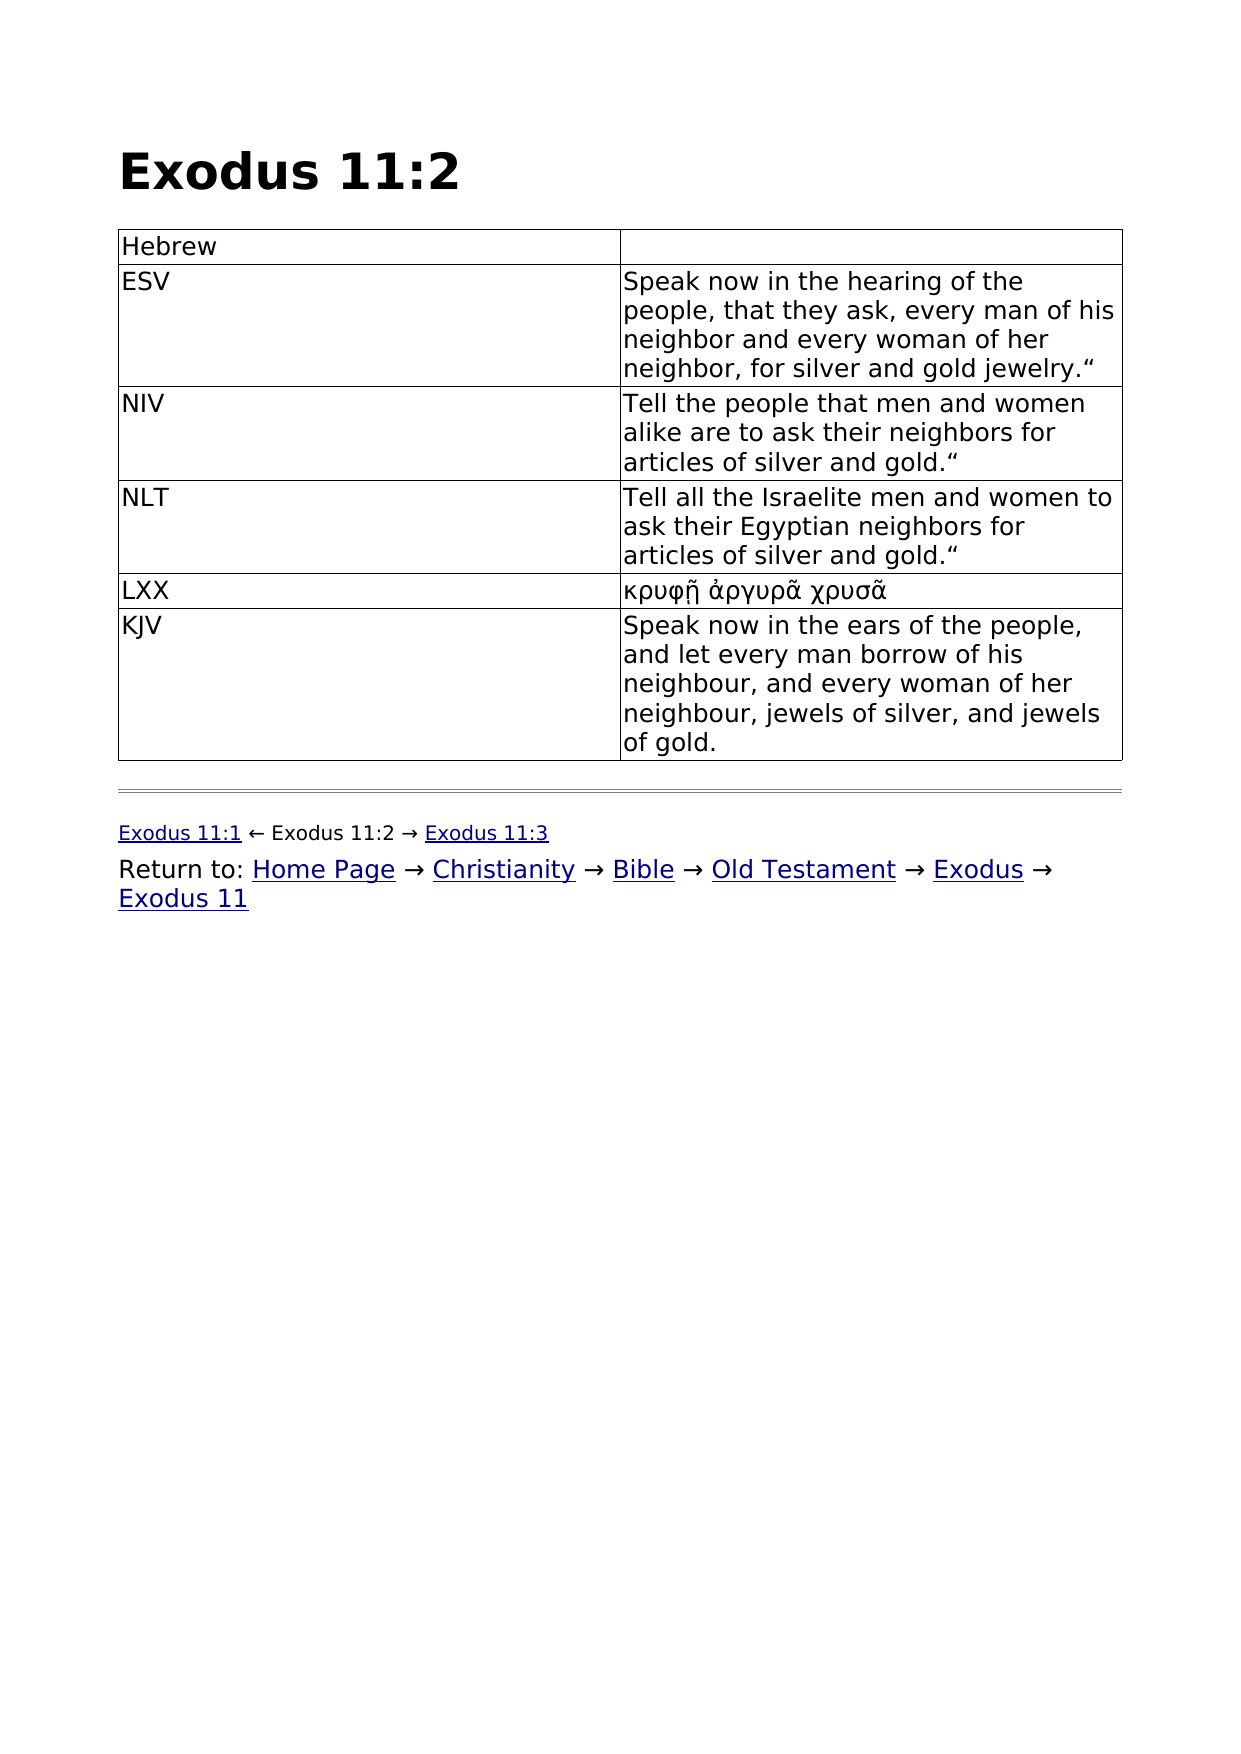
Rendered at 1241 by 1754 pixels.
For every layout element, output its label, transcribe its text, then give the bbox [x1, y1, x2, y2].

table_cell NIV [119, 387, 620, 480]
subtitle Exodus 11:2 [118, 143, 1122, 201]
table_cell Speak now in the hearing of the people, that they ask, every man of his neighbor and every woman of her neighbor, for silver and gold jewelry.“ [621, 265, 1122, 386]
table_cell KJV [119, 609, 620, 760]
text Return to: Home Page → Christianity → Bible → Old Testament → Exodus → Exodus 11 [118, 855, 1122, 914]
table_cell NLT [119, 481, 620, 573]
table_cell Speak now in the ears of the people, and let every man borrow of his neighbour, and every woman of her neighbour, jewels of silver, and jewels of gold. [621, 609, 1122, 760]
text Exodus 11:1 ← Exodus 11:2 → Exodus 11:3 [118, 821, 1122, 855]
table_cell κρυφῇ ἀργυρᾶ χρυσᾶ [621, 574, 1122, 608]
table_cell ESV [119, 265, 620, 386]
table_cell LXX [119, 574, 620, 608]
table_cell Tell all the Israelite men and women to ask their Egyptian neighbors for articles of silver and gold.“ [621, 481, 1122, 573]
table_header [621, 230, 1122, 264]
table_header Hebrew [119, 230, 620, 264]
table_cell Tell the people that men and women alike are to ask their neighbors for articles of silver and gold.“ [621, 387, 1122, 480]
